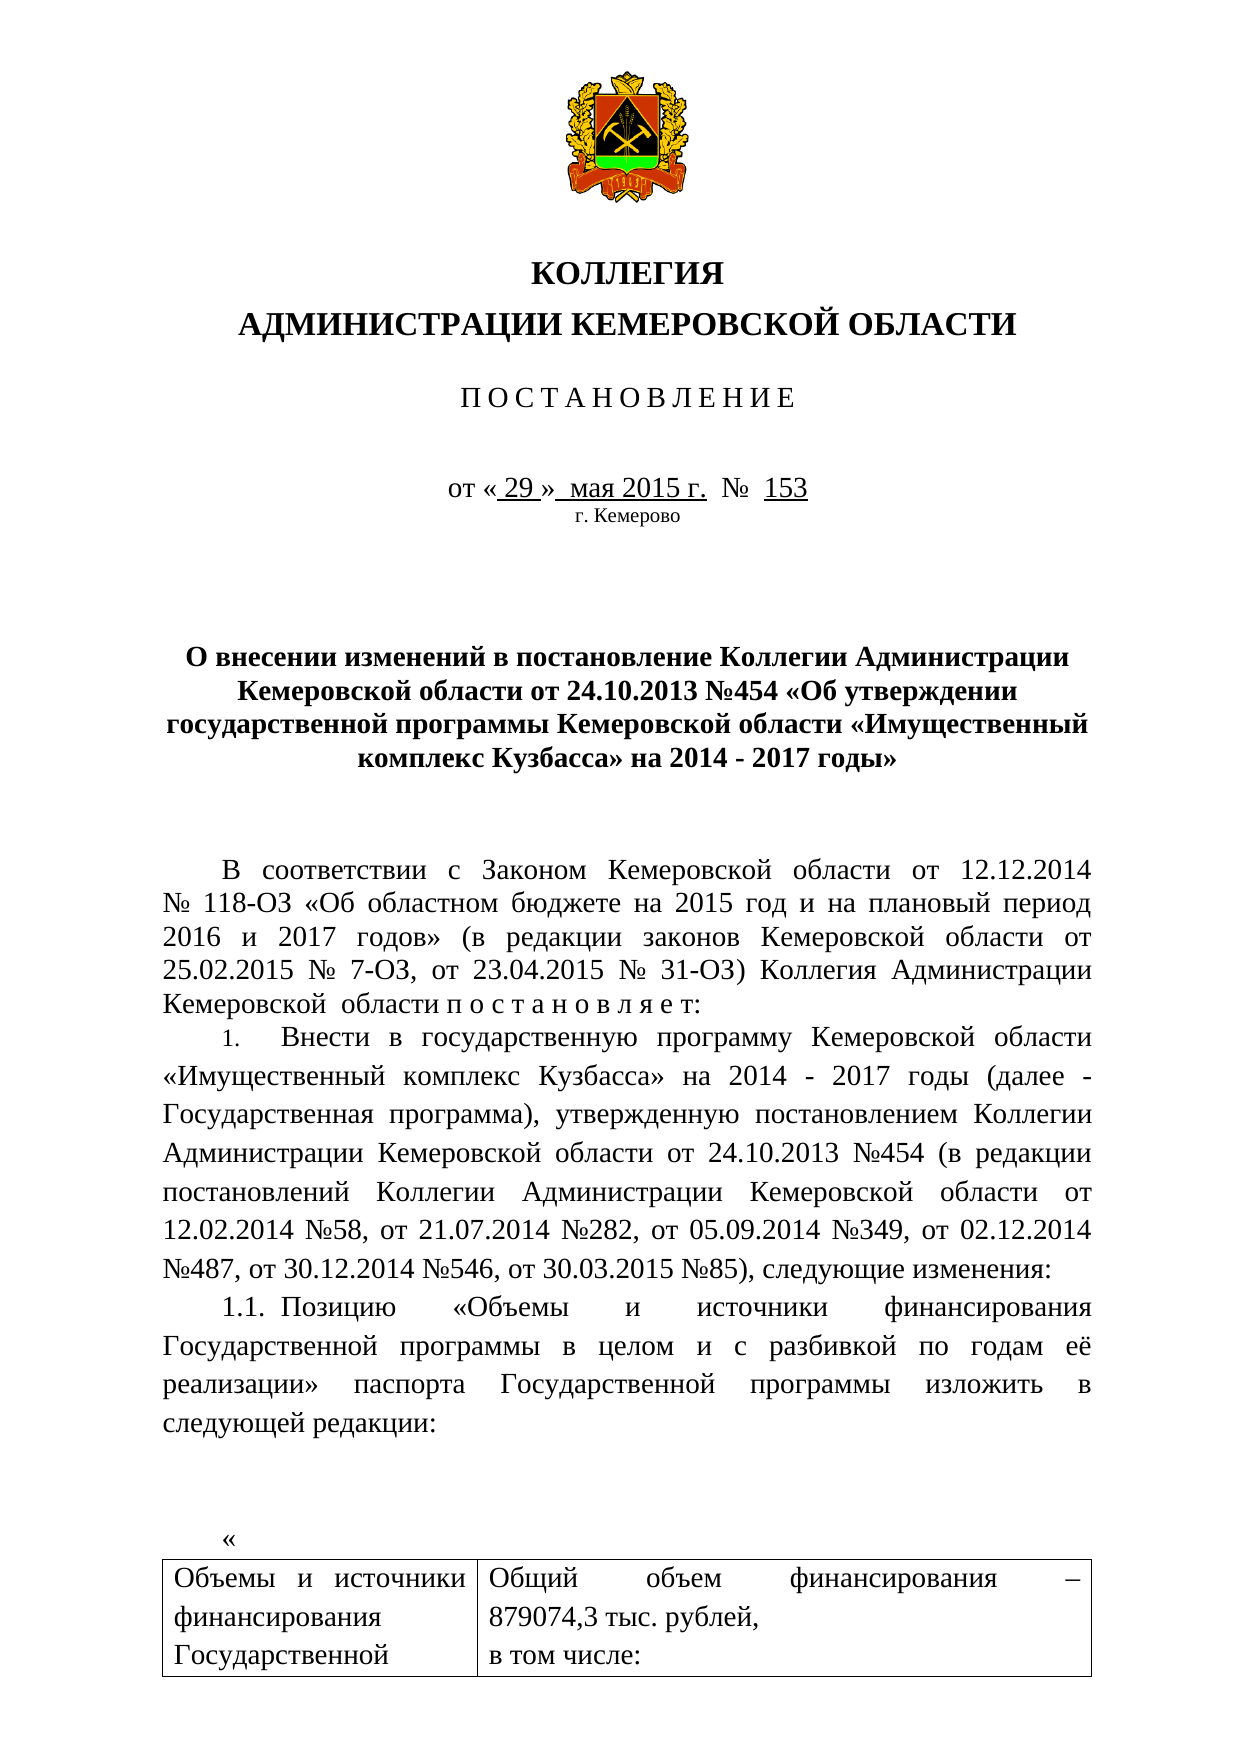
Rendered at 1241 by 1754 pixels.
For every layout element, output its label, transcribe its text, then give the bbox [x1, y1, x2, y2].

text В соответствии с Законом Кемеровской области от 12.12.2014 № 118-ОЗ «Об областном бюджете на 2015 год и на плановый период 2016 и 2017 годов» (в редакции законов Кемеровской области от 25.02.2015 № 7-ОЗ, от 23.04.2015 № 31-ОЗ) Коллегия Администрации Кемеровской области п о с т а н о в л я е т: [162, 852, 1092, 1019]
text « [162, 1521, 1092, 1554]
text КОЛЛЕГИЯ [162, 253, 1092, 292]
text от « 29 » мая 2015 г. № 153 [162, 470, 1092, 503]
table_header Общий объем финансирования – 879074,3 тыс. рублей, в том числе: [478, 1560, 1091, 1676]
text г. Кемерово [162, 503, 1092, 527]
table_header Объемы и источники финансирования Государственной [163, 1560, 477, 1676]
list Внести в государственную программу Кемеровской области «Имущественный комплекс Кузбасса» на 2014 - 2017 годы (далее -Государственная программа), утвержденную постановлением Коллегии Администрации Кемеровской области от 24.10.2013 №454 (в редакции постановлений Коллегии Администрации Кемеровской области от 12.02.2014 №58, от 21.07.2014 №282, от 05.09.2014 №349, от 02.12.2014 №487, от 30.12.2014 №546, от 30.03.2015 №85), следующие изменения: [162, 1019, 1092, 1284]
text ПОСТАНОВЛЕНИЕ [162, 380, 1092, 414]
list Позицию «Объемы и источники финансирования Государственной программы в целом и с разбивкой по годам её реализации» паспорта Государственной программы изложить в следующей редакции: [162, 1289, 1092, 1438]
text О внесении изменений в постановление Коллегии Администрации Кемеровской области от 24.10.2013 №454 «Об утверждении государственной программы Кемеровской области «Имущественный комплекс Кузбасса» на 2014 - 2017 годы» [162, 639, 1092, 773]
text АДМИНИСТРАЦИИ КЕМЕРОВСКОЙ ОБЛАСТИ [162, 304, 1092, 343]
